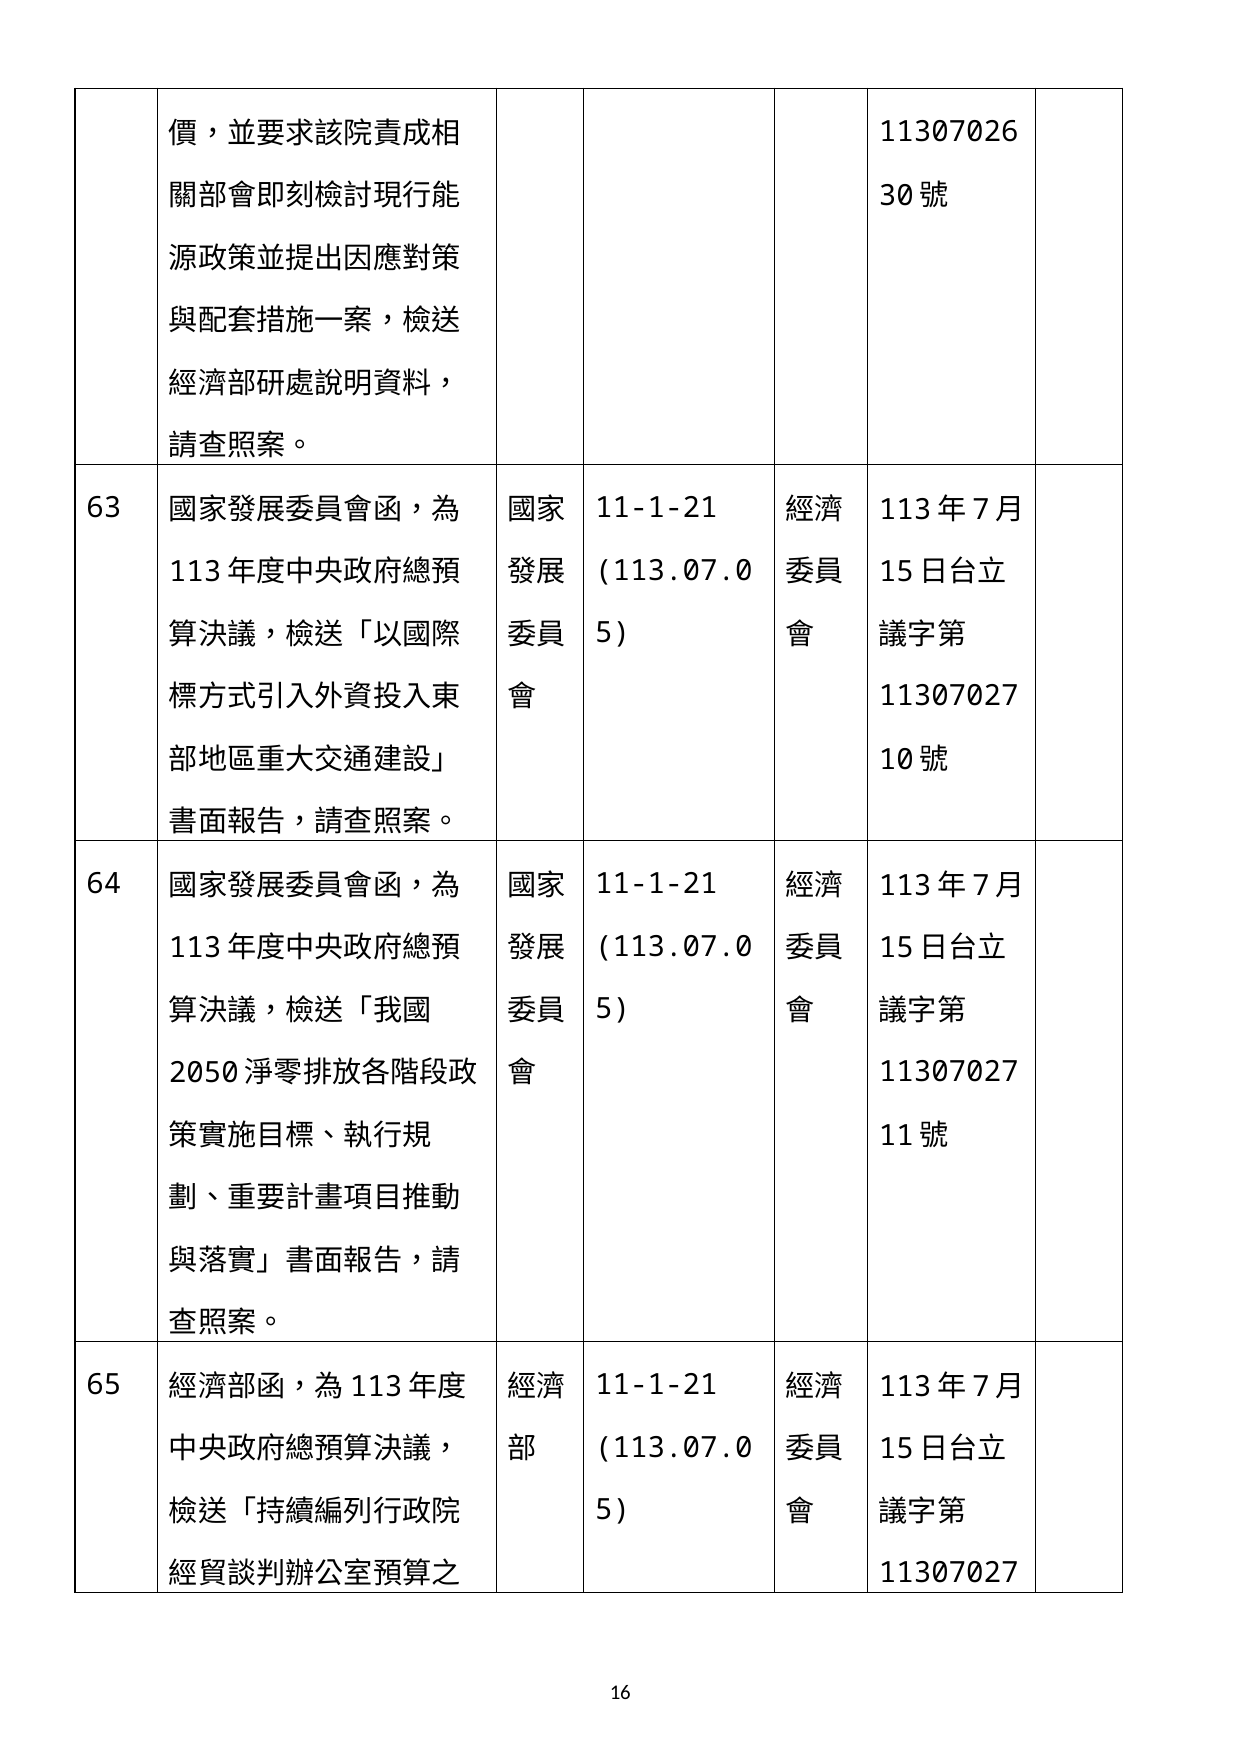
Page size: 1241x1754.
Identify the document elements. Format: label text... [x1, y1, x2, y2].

table_cell [775, 89, 867, 464]
table_cell 國家發展委員會 [497, 465, 583, 840]
table_cell [497, 89, 583, 464]
table_cell 經濟部 [497, 1342, 583, 1592]
table_cell 11-1-21 (113.07.05) [584, 1342, 774, 1592]
table_cell 經濟委員會 [775, 465, 867, 840]
table_cell 經濟部函，為113年度中央政府總預算決議，檢送「持續編列行政院經貿談判辦公室預算之 [158, 1342, 496, 1592]
table_cell [584, 89, 774, 464]
table_cell 國家發展委員會 [497, 841, 583, 1341]
table_cell 64 [76, 841, 157, 1341]
table_cell 113年7月15日台立議字第1130702711號 [868, 841, 1035, 1341]
table_cell 1130702630號 [868, 89, 1035, 464]
table_cell 11-1-21 (113.07.05) [584, 465, 774, 840]
table_cell 國家發展委員會函，為113年度中央政府總預算決議，檢送「以國際標方式引入外資投入東部地區重大交通建設」書面報告，請查照案。 [158, 465, 496, 840]
table_cell 113年7月15日台立議字第1130702710號 [868, 465, 1035, 840]
table_cell 63 [76, 465, 157, 840]
table_cell 經濟委員會 [775, 841, 867, 1341]
table_cell [1036, 841, 1122, 1341]
table_cell 價，並要求該院責成相關部會即刻檢討現行能源政策並提出因應對策與配套措施一案，檢送經濟部研處說明資料，請查照案。 [158, 89, 496, 464]
table_cell 65 [76, 1342, 157, 1592]
table_cell 11-1-21 (113.07.05) [584, 841, 774, 1341]
table_cell [1036, 465, 1122, 840]
table_cell [1036, 89, 1122, 464]
table_cell 113年7月15日台立議字第11307027 [868, 1342, 1035, 1592]
table_cell [76, 89, 157, 464]
table_cell 經濟委員會 [775, 1342, 867, 1592]
table_cell 國家發展委員會函，為113年度中央政府總預算決議，檢送「我國2050淨零排放各階段政策實施目標、執行規劃、重要計畫項目推動與落實」書面報告，請查照案。 [158, 841, 496, 1341]
table_cell [1036, 1342, 1122, 1592]
